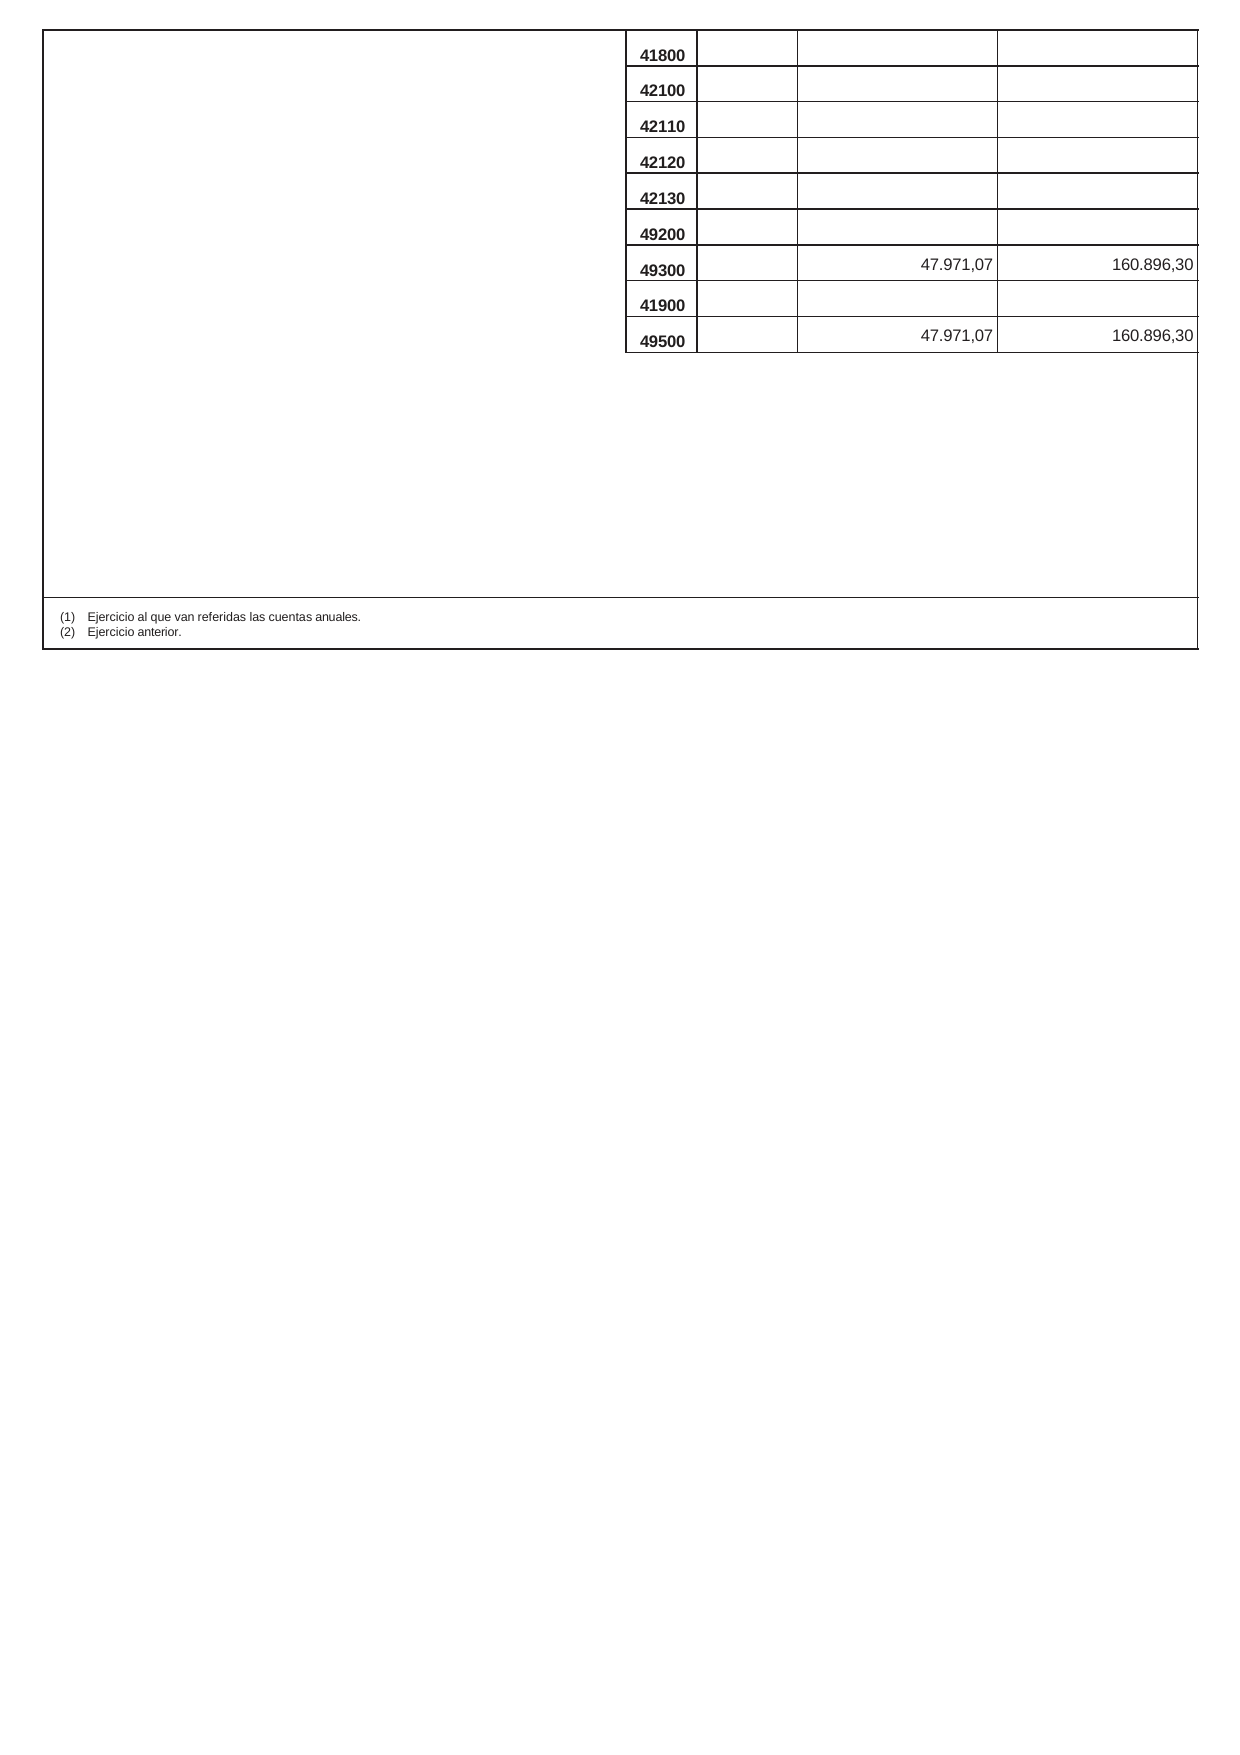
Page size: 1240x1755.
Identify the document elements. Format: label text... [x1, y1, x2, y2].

table_cell [698, 102, 797, 137]
table_cell 41900 [627, 281, 696, 316]
table_cell 42130 [627, 174, 696, 208]
table_cell [998, 174, 1197, 208]
table_cell [698, 31, 797, 65]
table_cell . . . . . . . . . . . . . . . . . . . . . . . . . Variación de existencias de productos terminados y en curso de fabricación . . . . . . . . . . . . . . . . . . . . . . . . . . . . . . . . . . . . . . . . . . . . . . Trabajos realizados por la empresa para su activo . . . . . . . . . . . . . Aprovisionamientos. . . . . . . . . . . . . . . . . . . . . . . . . . . . . . . . . . . . . . . Otros ingresos de explotación . . . . . . . . . . . . . . . . . . . . . . . . . . . . . . Gastos de personal . . . . . . . . . . . . . . . . . . . . . . . . . . . . . . . . . . . . . . . Otros gastos de explotación . . . . . . . . . . . . . . . . . . . . . . . . . . . . . . . . Amortización del inmovilizado . . . . . . . . . . . . . . . . . . . . . . . . . . . . . . Imputación de subvenciones de inmovilizado no financiero y otras . . . . . . . . . . . . . . . . . . . . . . . . . . . . . . . . . . . . . . . . . . . . . . . . . . . Excesos de provisiones . . . . . . . . . . . . . . . . . . . . . . . . . . . . . . . . . . . Deterioro y resultado por enajenaciones del inmovilizado . . . . . . . Otros resultados . . . . . . . . . . . . . . . . . . . . . . . . . . . . . . . . . . . . . . . . . RESULTADO DE EXPLOTACIÓN (1 + 2 + 3 + 4 + 5 + 6 + 7 + 8 + 9 + 10 + 11 + 12) . . . . . . . . . . . . . . . . . . Ingresos financieros . . . . . . . . . . . . . . . . . . . . . . . . . . . . . . . . . . . . . . Imputación de subvenciones, donaciones y legados de carácter financiero . . . . . . . . . . . . . . . . . . . . . . . . . . . . . . . . . . . . . . . . . . . . . . . . Otros ingresos financieros . . . . . . . . . . . . . . . . . . . . . . . . . . . . . . . . . . . Gastos financieros . . . . . . . . . . . . . . . . . . . . . . . . . . . . . . . . . . . . . . . . Variación de valor razonable en instrumentos financieros . . . . . . . Diferencias de cambio . . . . . . . . . . . . . . . . . . . . . . . . . . . . . . . . . . . . . Deterioro y resultado por enajenaciones de instrumentos financieros . . . . . . . . . . . . . . . . . . . . . . . . . . . . . . . . . . . . . . . . . . . . . . Otros ingresos y gastos de carácter financiero . . . . . . . . . . . . . . . . Incorporación al activo de gastos financieros . . . . . . . . . . . . . . . . . . . . Ingresos financieros derivados de convenios de acreedores . . . . . . . . Resto de ingresos y gastos . . . . . . . . . . . . . . . . . . . . . . . . . . . . . . . . . . RESULTADO FINANCIERO (13 + 14 + 15 + 16 + 17 + 18) . . . . . . . . . RESULTADO ANTES DE IMPUESTOS (A + B) . . . . . . . . . . . . . . . . . . 19. Impuestos sobre beneficios . . . . . . . . . . . . . . . . . . . . . . . . . . . . . . . . D) RESULTADO DEL EJERCICIO (C + 19) . . . . . . . . . . . . . . . . . . . . . . . . [44, 31, 625, 351]
table_cell [798, 281, 997, 316]
table_cell 49200 [627, 210, 696, 244]
table_cell 47.971,07 [798, 246, 997, 280]
table_cell [998, 138, 1197, 172]
table_cell [798, 31, 997, 65]
table_cell 160.896,30 [998, 317, 1197, 351]
table_cell [698, 317, 797, 351]
table_cell 42120 [627, 138, 696, 172]
table_cell [798, 67, 997, 101]
table_cell 47.971,07 [798, 317, 997, 351]
table_cell [798, 138, 997, 172]
table_cell [698, 210, 797, 244]
table_cell 49300 [627, 246, 696, 280]
table_cell [998, 281, 1197, 316]
table_cell [998, 67, 1197, 101]
table_cell [998, 31, 1197, 65]
table_cell [698, 138, 797, 172]
table_cell [44, 351, 1197, 597]
table_cell [698, 67, 797, 101]
table_cell [798, 174, 997, 208]
table_cell [698, 246, 797, 280]
table_cell 42100 [627, 67, 696, 101]
table_cell [698, 174, 797, 208]
table_cell [798, 210, 997, 244]
table_cell [798, 102, 997, 137]
table_cell 160.896,30 [998, 246, 1197, 280]
table_cell [998, 102, 1197, 137]
table_cell [698, 281, 797, 316]
table_cell 42110 [627, 102, 696, 137]
table_cell 41800 [627, 31, 696, 65]
table_cell Ejercicio al que van referidas las cuentas anuales. Ejercicio anterior. [44, 598, 1197, 648]
table_cell 49500 [627, 317, 696, 351]
table_cell [998, 210, 1197, 244]
